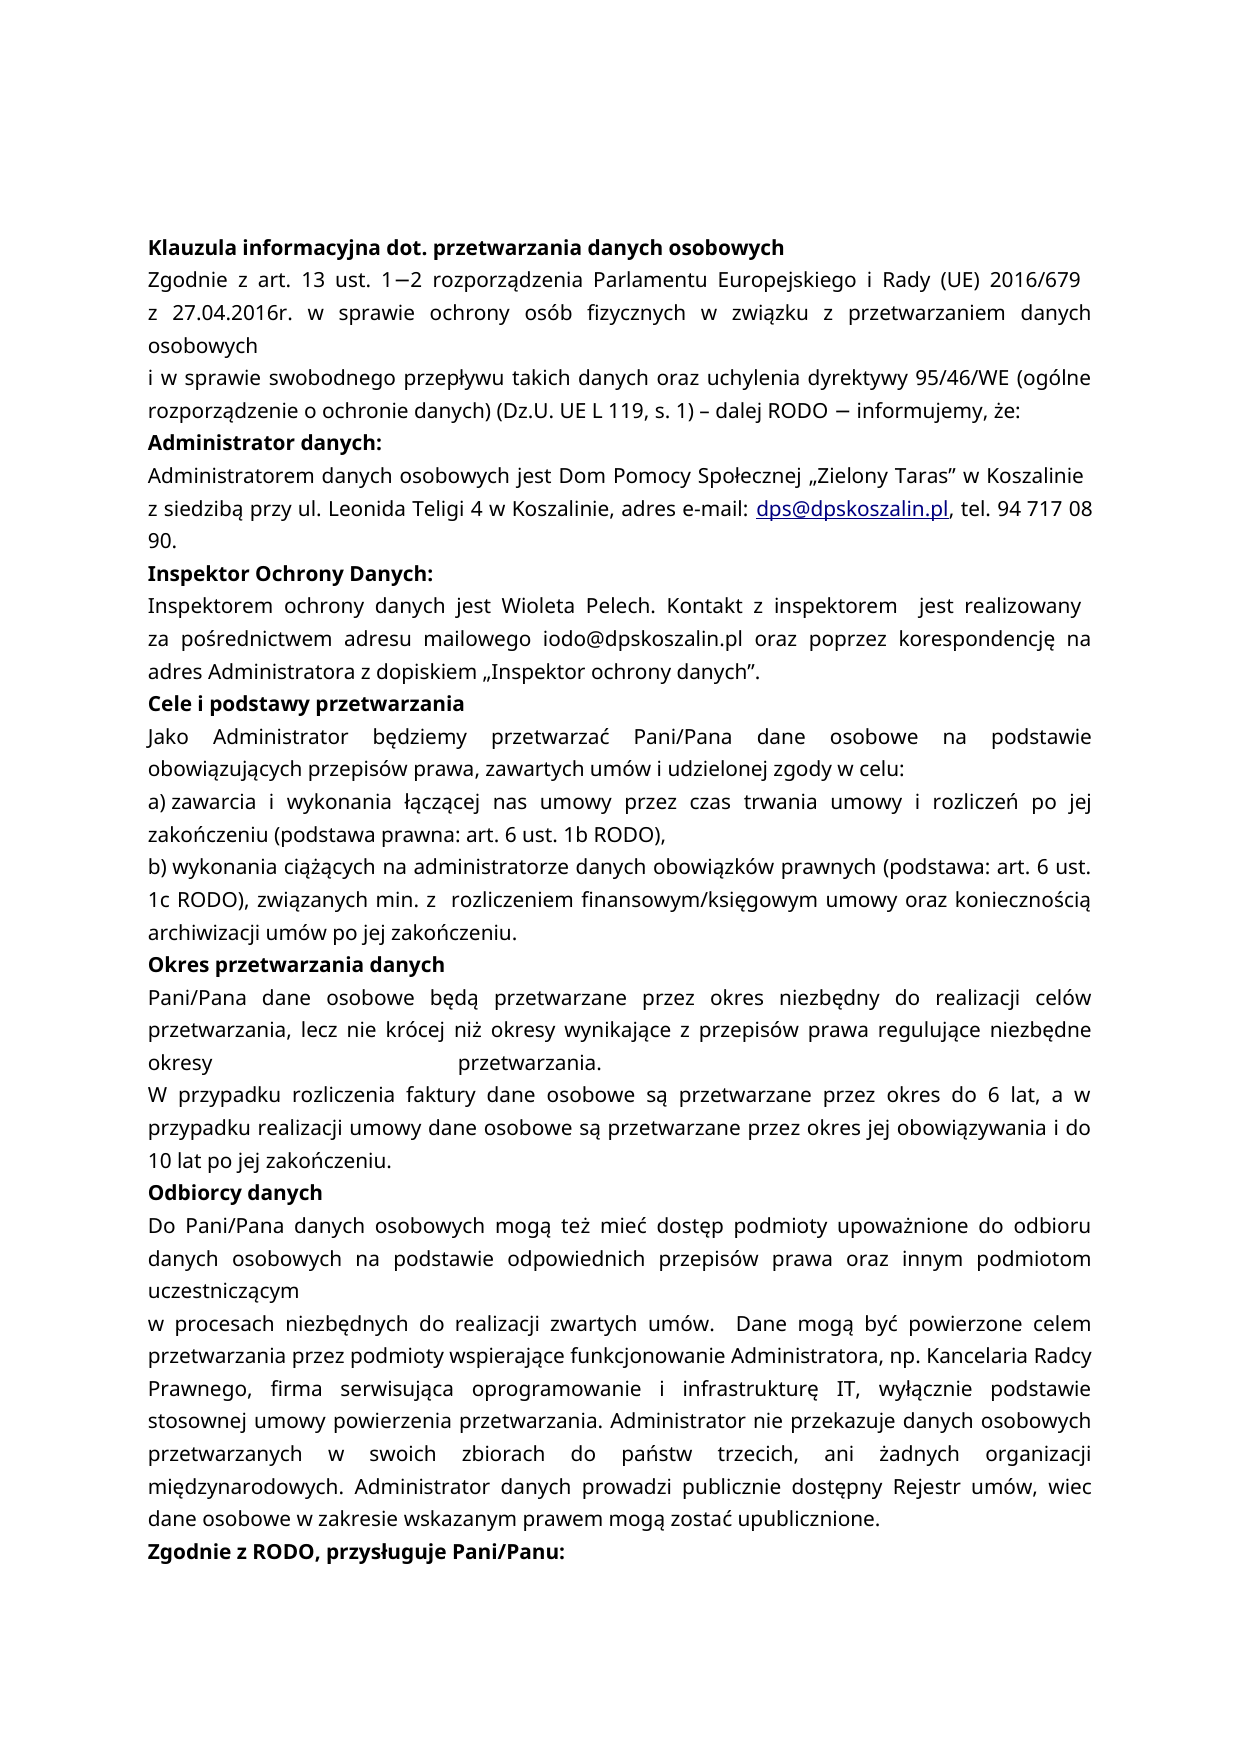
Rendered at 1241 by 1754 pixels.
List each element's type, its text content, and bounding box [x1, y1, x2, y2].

text Zgodnie z art. 13 ust. 1−2 rozporządzenia Parlamentu Europejskiego i Rady (UE) 2016/679 z 27.04.2016r. w sprawie ochrony osób fizycznych w związku z przetwarzaniem danych osobowych i w sprawie swobodnego przepływu takich danych oraz uchylenia dyrektywy 95/46/WE (ogólne rozporządzenie o ochronie danych) (Dz.U. UE L 119, s. 1) – dalej RODO − informujemy, że: [148, 266, 1093, 424]
text Do Pani/Pana danych osobowych mogą też mieć dostęp podmioty upoważnione do odbioru danych osobowych na podstawie odpowiednich przepisów prawa oraz innym podmiotom uczestniczącym w procesach niezbędnych do realizacji zwartych umów. Dane mogą być powierzone celem przetwarzania przez podmioty wspierające funkcjonowanie Administratora, np. Kancelaria Radcy Prawnego, firma serwisująca oprogramowanie i infrastrukturę IT, wyłącznie podstawie stosownej umowy powierzenia przetwarzania. Administrator nie przekazuje danych osobowych przetwarzanych w swoich zbiorach do państw trzecich, ani żadnych organizacji międzynarodowych. Administrator danych prowadzi publicznie dostępny Rejestr umów, wiec dane osobowe w zakresie wskazanym prawem mogą zostać upublicznione. [148, 1211, 1093, 1533]
text Cele i podstawy przetwarzania [148, 689, 1093, 718]
text Okres przetwarzania danych [148, 950, 1093, 979]
text Inspektorem ochrony danych jest Wioleta Pelech. Kontakt z inspektorem jest realizowany za pośrednictwem adresu mailowego iodo@dpskoszalin.pl oraz poprzez korespondencję na adres Administratora z dopiskiem „Inspektor ochrony danych”. [148, 592, 1093, 685]
text b) wykonania ciążących na administratorze danych obowiązków prawnych (podstawa: art. 6 ust. 1c RODO), związanych min. z rozliczeniem finansowym/księgowym umowy oraz koniecznością archiwizacji umów po jej zakończeniu. [148, 852, 1093, 946]
text Administratorem danych osobowych jest Dom Pomocy Społecznej „Zielony Taras” w Koszalinie z siedzibą przy ul. Leonida Teligi 4 w Koszalinie, adres e-mail: dps@dpskoszalin.pl, tel. 94 717 08 90. [148, 461, 1093, 555]
text Odbiorcy danych [148, 1178, 1093, 1207]
text a) zawarcia i wykonania łączącej nas umowy przez czas trwania umowy i rozliczeń po jej zakończeniu (podstawa prawna: art. 6 ust. 1b RODO), [148, 787, 1093, 848]
text Inspektor Ochrony Danych: [148, 559, 1093, 587]
text Pani/Pana dane osobowe będą przetwarzane przez okres niezbędny do realizacji celów przetwarzania, lecz nie krócej niż okresy wynikające z przepisów prawa regulujące niezbędne okresy przetwarzania. W przypadku rozliczenia faktury dane osobowe są przetwarzane przez okres do 6 lat, a w przypadku realizacji umowy dane osobowe są przetwarzane przez okres jej obowiązywania i do 10 lat po jej zakończeniu. [148, 983, 1093, 1174]
text Klauzula informacyjna dot. przetwarzania danych osobowych [148, 233, 1093, 261]
text Zgodnie z RODO, przysługuje Pani/Panu: [148, 1537, 1093, 1566]
text Jako Administrator będziemy przetwarzać Pani/Pana dane osobowe na podstawie obowiązujących przepisów prawa, zawartych umów i udzielonej zgody w celu: [148, 722, 1093, 783]
text Administrator danych: [148, 428, 1093, 457]
